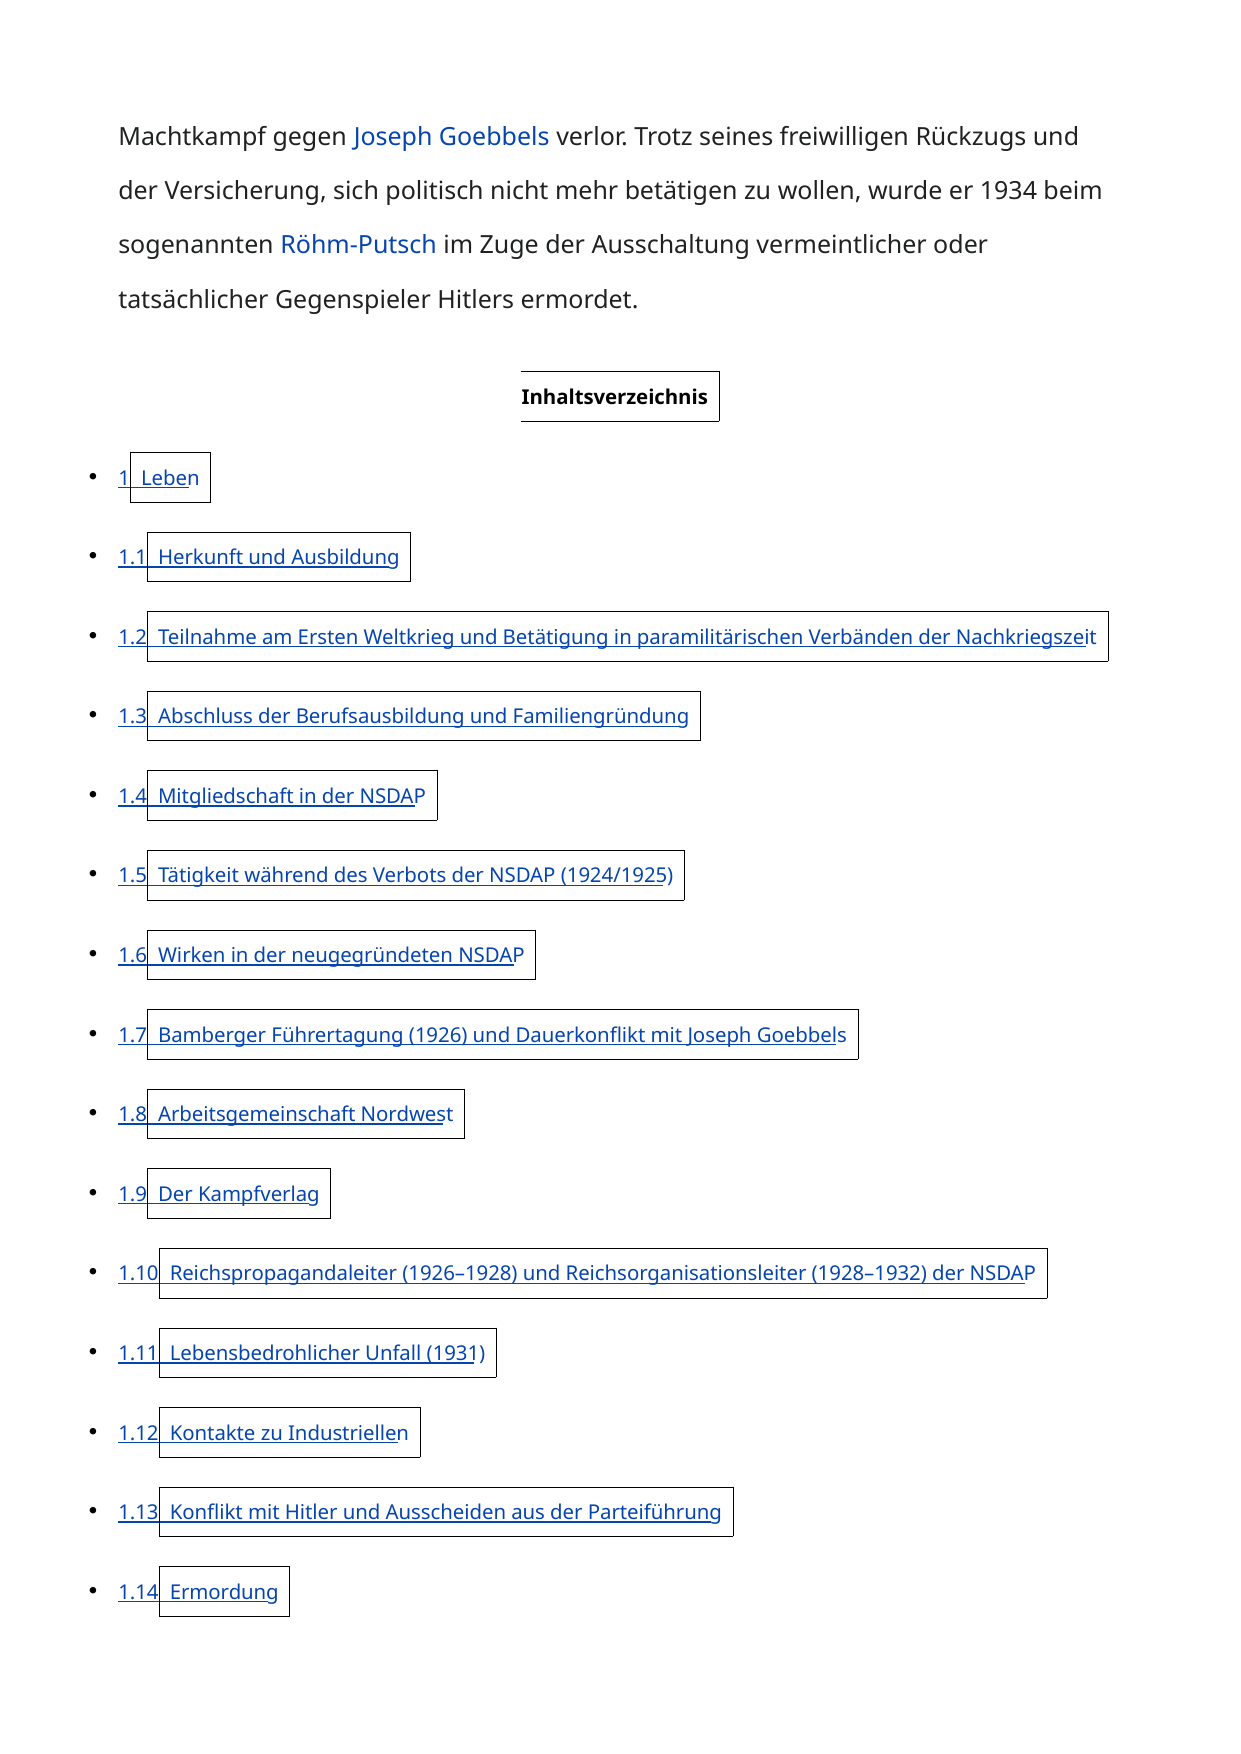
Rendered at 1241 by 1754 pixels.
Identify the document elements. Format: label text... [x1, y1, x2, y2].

list Herkunft und Ausbildung [148, 533, 410, 581]
list Arbeitsgemeinschaft Nordwest [148, 1090, 464, 1138]
list Der Kampfverlag [148, 1169, 330, 1218]
list 1 [118, 452, 130, 487]
list Mitgliedschaft in der NSDAP [148, 771, 437, 820]
list 1.6Wirken in der neugegründeten NSDAP [148, 931, 535, 979]
list Leben [131, 453, 210, 502]
list [118, 488, 130, 502]
list 1.1 [118, 532, 147, 566]
list 1.9 [118, 1168, 147, 1203]
list [465, 1089, 1122, 1138]
list [290, 1566, 1122, 1616]
list [734, 1487, 1122, 1536]
list 1.12 [118, 1407, 159, 1442]
list 1.2 [118, 611, 147, 646]
list 1.8 [118, 1089, 147, 1123]
list 1.6Wirken in der neugegründeten NSDAP [536, 929, 1122, 979]
list [1048, 1248, 1122, 1298]
list [701, 691, 1122, 741]
list Teilnahme am Ersten Weltkrieg und Betätigung in paramilitärischen Verbänden der Nachkriegszeit [148, 612, 1108, 661]
list Abschluss der Berufsausbildung und Familiengründung [148, 692, 700, 740]
list 1.6Wirken in der neugegründeten NSDAP [118, 929, 535, 964]
list Ermordung [160, 1567, 289, 1616]
list 1.11Lebensbedrohlicher Unfall (1931) [497, 1327, 1122, 1377]
list 1.10 [118, 1248, 159, 1283]
list 1.14 [118, 1566, 159, 1601]
list [411, 532, 1122, 581]
list Tätigkeit während des Verbots der NSDAP (1924/1925) [148, 851, 684, 900]
list 1.11Lebensbedrohlicher Unfall (1931) [118, 1327, 496, 1362]
list 1.4 [118, 770, 147, 805]
text Machtkampf gegen Joseph Goebbels verlor. Trotz seines freiwilligen Rückzugs und der Versicherung, sich politisch nicht mehr betätigen zu wollen, wurde er 1934 beim sogenannten Röhm-Putsch im Zuge der Ausschaltung vermeintlicher oder tatsächlicher Gegenspieler Hitlers ermordet. [118, 118, 1122, 316]
list [685, 850, 1122, 900]
list [118, 1204, 147, 1218]
list 1.11Lebensbedrohlicher Unfall (1931) [160, 1329, 496, 1377]
list [331, 1168, 1122, 1218]
list [211, 452, 1122, 502]
list 1.3 [118, 691, 147, 726]
list [421, 1407, 1122, 1457]
list [118, 1602, 159, 1616]
list Kontakte zu Industriellen [160, 1408, 420, 1457]
list 1.5 [118, 850, 147, 885]
subtitle [720, 371, 1122, 421]
list [859, 1009, 1122, 1059]
list 1.7 [118, 1009, 147, 1044]
list 1.13 [118, 1487, 159, 1521]
list Bamberger Führertagung (1926) und Dauerkonflikt mit Joseph Goebbels [148, 1010, 858, 1059]
list [438, 770, 1122, 820]
list Konflikt mit Hitler und Ausscheiden aus der Parteiführung [160, 1488, 733, 1536]
subtitle Inhaltsverzeichnis [118, 371, 719, 421]
list Reichspropagandaleiter (1926–1928) und Reichsorganisationsleiter (1928–1932) der NSDAP [160, 1249, 1047, 1298]
